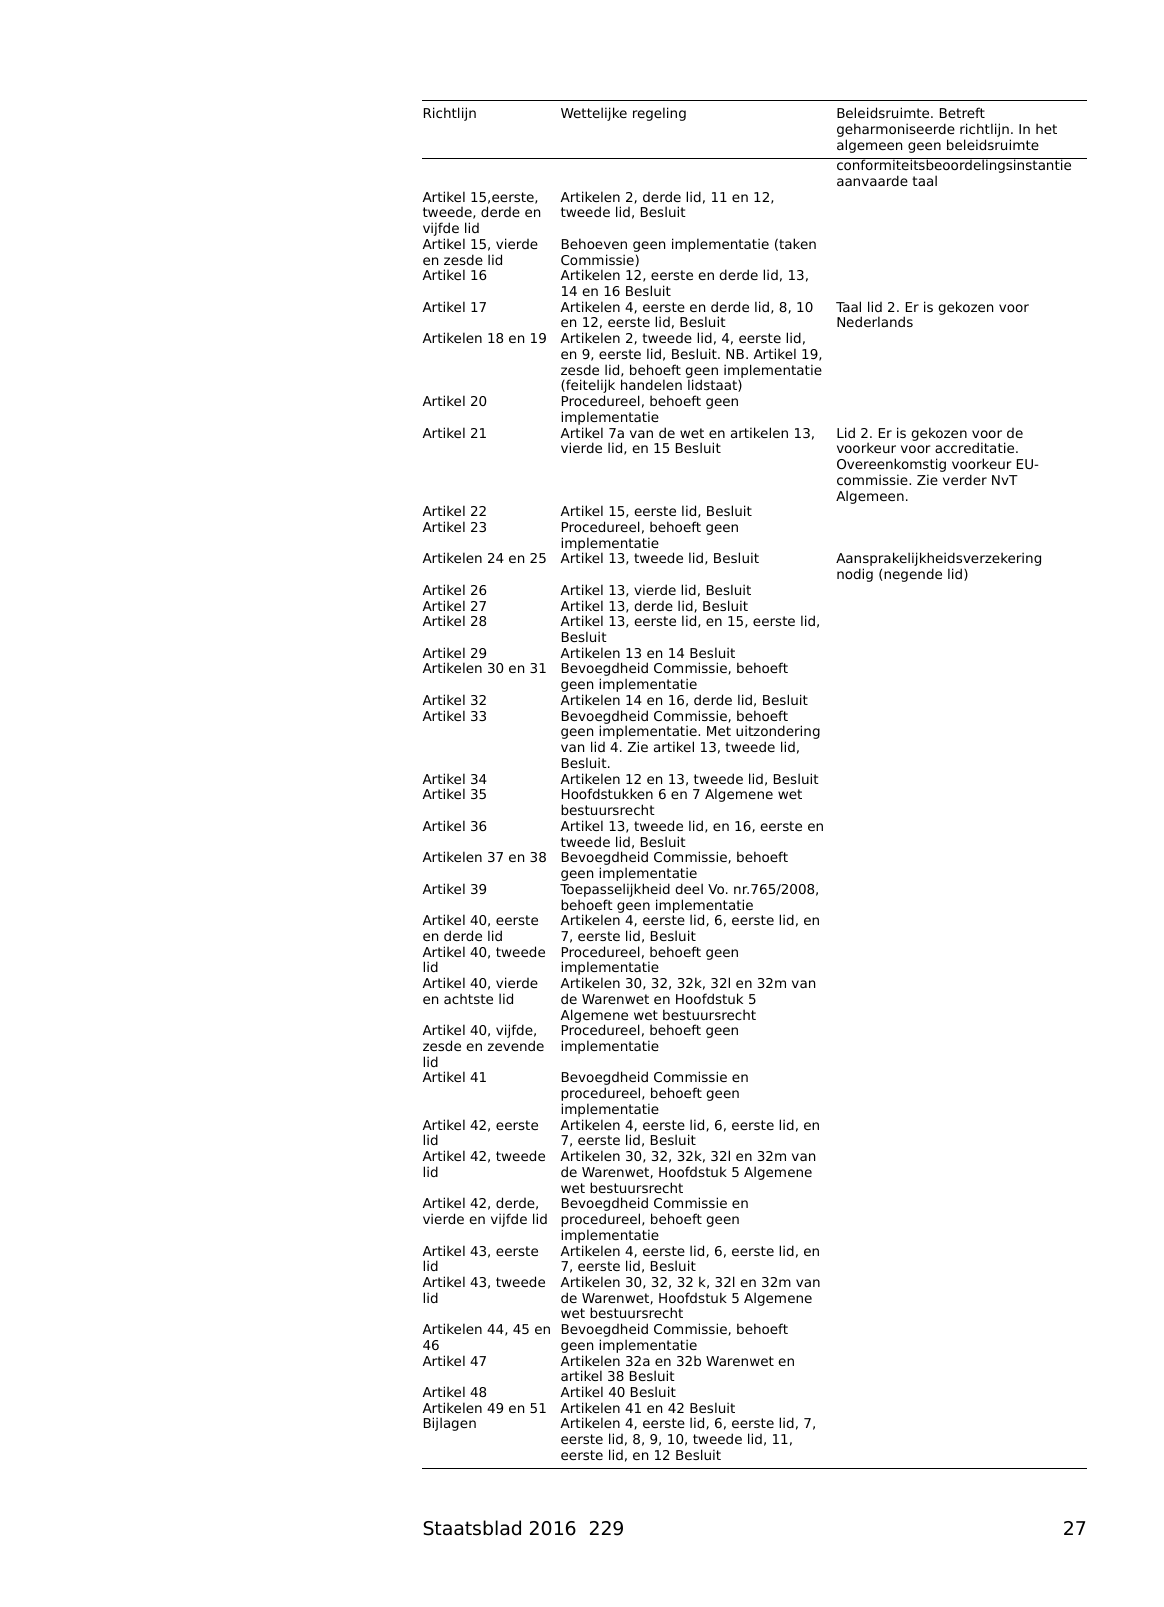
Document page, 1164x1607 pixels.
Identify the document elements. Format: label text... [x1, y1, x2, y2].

table_cell Artikel 26 [422, 583, 554, 598]
table_cell [830, 976, 1087, 1023]
table_cell Artikel 17 [422, 300, 554, 331]
table_cell Artikelen 4, eerste lid, 6, eerste lid, en 7, eerste lid, Besluit [555, 1243, 830, 1275]
table_cell [830, 583, 1087, 598]
table_cell [830, 1149, 1087, 1196]
table_cell Artikel 21 [422, 425, 554, 504]
table_cell Artikel 48 [422, 1385, 554, 1401]
table_cell [830, 850, 1087, 882]
table_cell [830, 1385, 1087, 1401]
table_cell [830, 771, 1087, 787]
table_cell Artikel 42, derde, vierde en vijfde lid [422, 1196, 554, 1243]
table_cell Artikelen 13 en 14 Besluit [555, 646, 830, 661]
table_cell Artikel 22 [422, 504, 554, 520]
table_cell Artikelen 49 en 51 [422, 1401, 554, 1416]
table_cell Artikelen 2, derde lid, 11 en 12, tweede lid, Besluit [555, 190, 830, 237]
table_cell [555, 159, 830, 189]
table_cell Artikelen 4, eerste lid, 6, eerste lid, en 7, eerste lid, Besluit [555, 1118, 830, 1149]
table_cell [830, 693, 1087, 708]
table_cell [830, 1416, 1087, 1468]
table_cell Artikelen 30, 32, 32k, 32l en 32m van de Warenwet en Hoofdstuk 5 Algemene wet bestuursrecht [555, 976, 830, 1023]
table_cell [830, 331, 1087, 394]
table_cell Artikel 39 [422, 882, 554, 913]
table_cell Bevoegdheid Commissie, behoeft geen implementatie [555, 661, 830, 693]
table_cell Artikel 35 [422, 787, 554, 819]
table_cell Bevoegdheid Commissie en procedureel, behoeft geen implementatie [555, 1196, 830, 1243]
table_header Richtlijn [422, 101, 554, 158]
table_cell Artikel 7a van de wet en artikelen 13, vierde lid, en 15 Besluit [555, 425, 830, 504]
table_cell Artikel 13, tweede lid, Besluit [555, 551, 830, 583]
table_cell Artikelen 14 en 16, derde lid, Besluit [555, 693, 830, 708]
table_cell Artikel 32 [422, 693, 554, 708]
table_cell Procedureel, behoeft geen implementatie [555, 394, 830, 425]
table_cell Artikelen 12 en 13, tweede lid, Besluit [555, 771, 830, 787]
table_cell Artikelen 2, tweede lid, 4, eerste lid, en 9, eerste lid, Besluit. NB. Artikel 19, zesde lid, behoeft geen implementatie (feitelijk handelen lidstaat) [555, 331, 830, 394]
table_cell [830, 787, 1087, 819]
table_cell Artikel 13, eerste lid, en 15, eerste lid, Besluit [555, 614, 830, 646]
table_cell [830, 1070, 1087, 1117]
table_cell Taal lid 2. Er is gekozen voor Nederlands [830, 300, 1087, 331]
table_cell Artikel 36 [422, 819, 554, 850]
table_cell Artikel 29 [422, 646, 554, 661]
table_cell [830, 819, 1087, 850]
table_cell Artikelen 30 en 31 [422, 661, 554, 693]
table_cell [830, 661, 1087, 693]
table_cell Artikel 13, derde lid, Besluit [555, 599, 830, 614]
table_cell Artikelen 4, eerste en derde lid, 8, 10 en 12, eerste lid, Besluit [555, 300, 830, 331]
table_cell Aansprakelijkheidsverzekering nodig (negende lid) [830, 551, 1087, 583]
table_cell [830, 237, 1087, 268]
table_cell Bevoegdheid Commissie, behoeft geen implementatie [555, 850, 830, 882]
table_cell Artikel 40, vijfde, zesde en zevende lid [422, 1023, 554, 1070]
table_cell [830, 646, 1087, 661]
table_cell Artikel 42, tweede lid [422, 1149, 554, 1196]
table_cell [830, 1401, 1087, 1416]
table_cell [830, 1275, 1087, 1322]
table_cell Artikel 15, vierde en zesde lid [422, 237, 554, 268]
table_cell Artikel 15, eerste lid, Besluit [555, 504, 830, 520]
table_cell Procedureel, behoeft geen implementatie [555, 1023, 830, 1070]
table_cell Artikelen 12, eerste en derde lid, 13, 14 en 16 Besluit [555, 268, 830, 299]
table_cell conformiteitsbeoordelingsinstantie aanvaarde taal [830, 159, 1087, 189]
table_cell Artikelen 4, eerste lid, 6, eerste lid, en 7, eerste lid, Besluit [555, 913, 830, 944]
table_cell [830, 190, 1087, 237]
table_cell Artikelen 41 en 42 Besluit [555, 1401, 830, 1416]
table_cell [830, 614, 1087, 646]
table_cell Artikel 28 [422, 614, 554, 646]
table_cell [830, 1322, 1087, 1353]
table_cell Bevoegdheid Commissie, behoeft geen implementatie. Met uitzondering van lid 4. Zie artikel 13, tweede lid, Besluit. [555, 709, 830, 771]
table_cell Artikelen 4, eerste lid, 6, eerste lid, 7, eerste lid, 8, 9, 10, tweede lid, 11, eerste lid, en 12 Besluit [555, 1416, 830, 1468]
table_cell [830, 882, 1087, 913]
table_cell [830, 1354, 1087, 1385]
table_cell Artikel 43, tweede lid [422, 1275, 554, 1322]
table_cell Artikel 40, vierde en achtste lid [422, 976, 554, 1023]
table_cell Artikelen 30, 32, 32 k, 32l en 32m van de Warenwet, Hoofdstuk 5 Algemene wet bestuursrecht [555, 1275, 830, 1322]
table_cell Artikel 40, tweede lid [422, 945, 554, 976]
table_cell [830, 504, 1087, 520]
table_cell [422, 159, 554, 189]
table_cell [830, 599, 1087, 614]
table_cell Artikel 43, eerste lid [422, 1243, 554, 1275]
table_cell [830, 1196, 1087, 1243]
table_cell [830, 268, 1087, 299]
table_cell Bijlagen [422, 1416, 554, 1468]
table_cell Artikelen 32a en 32b Warenwet en artikel 38 Besluit [555, 1354, 830, 1385]
table_cell Artikel 16 [422, 268, 554, 299]
table_cell [830, 394, 1087, 425]
table_cell [830, 709, 1087, 771]
table_cell Artikel 47 [422, 1354, 554, 1385]
table_cell Artikel 27 [422, 599, 554, 614]
table_cell [830, 520, 1087, 551]
table_cell Procedureel, behoeft geen implementatie [555, 520, 830, 551]
table_cell Artikel 13, vierde lid, Besluit [555, 583, 830, 598]
table_cell Artikel 13, tweede lid, en 16, eerste en tweede lid, Besluit [555, 819, 830, 850]
table_cell Artikelen 24 en 25 [422, 551, 554, 583]
table_cell Lid 2. Er is gekozen voor de voorkeur voor accreditatie. Overeenkomstig voorkeur EU-commissie. Zie verder NvT Algemeen. [830, 425, 1087, 504]
table_cell Artikel 40, eerste en derde lid [422, 913, 554, 944]
table_cell [830, 913, 1087, 944]
table_cell Toepasselijkheid deel Vo. nr.765/2008, behoeft geen implementatie [555, 882, 830, 913]
table_cell Artikel 40 Besluit [555, 1385, 830, 1401]
table_cell Artikel 33 [422, 709, 554, 771]
table_cell Artikel 42, eerste lid [422, 1118, 554, 1149]
table_cell Artikelen 18 en 19 [422, 331, 554, 394]
table_header Beleidsruimte. Betreft geharmoniseerde richtlijn. In het algemeen geen beleidsruimte [830, 101, 1087, 158]
table_cell Behoeven geen implementatie (taken Commissie) [555, 237, 830, 268]
table_cell Artikelen 44, 45 en 46 [422, 1322, 554, 1353]
table_cell Bevoegdheid Commissie, behoeft geen implementatie [555, 1322, 830, 1353]
table_cell Artikelen 30, 32, 32k, 32l en 32m van de Warenwet, Hoofdstuk 5 Algemene wet bestuursrecht [555, 1149, 830, 1196]
table_cell Artikel 34 [422, 771, 554, 787]
table_cell Artikel 23 [422, 520, 554, 551]
table_cell Artikel 15,eerste, tweede, derde en vijfde lid [422, 190, 554, 237]
table_cell Artikel 41 [422, 1070, 554, 1117]
table_cell Procedureel, behoeft geen implementatie [555, 945, 830, 976]
table_cell Hoofdstukken 6 en 7 Algemene wet bestuursrecht [555, 787, 830, 819]
table_cell [830, 1023, 1087, 1070]
table_cell [830, 1118, 1087, 1149]
table_cell Artikelen 37 en 38 [422, 850, 554, 882]
table_cell [830, 1243, 1087, 1275]
table_header Wettelijke regeling [555, 101, 830, 158]
table_cell [830, 945, 1087, 976]
table_cell Artikel 20 [422, 394, 554, 425]
table_cell Bevoegdheid Commissie en procedureel, behoeft geen implementatie [555, 1070, 830, 1117]
